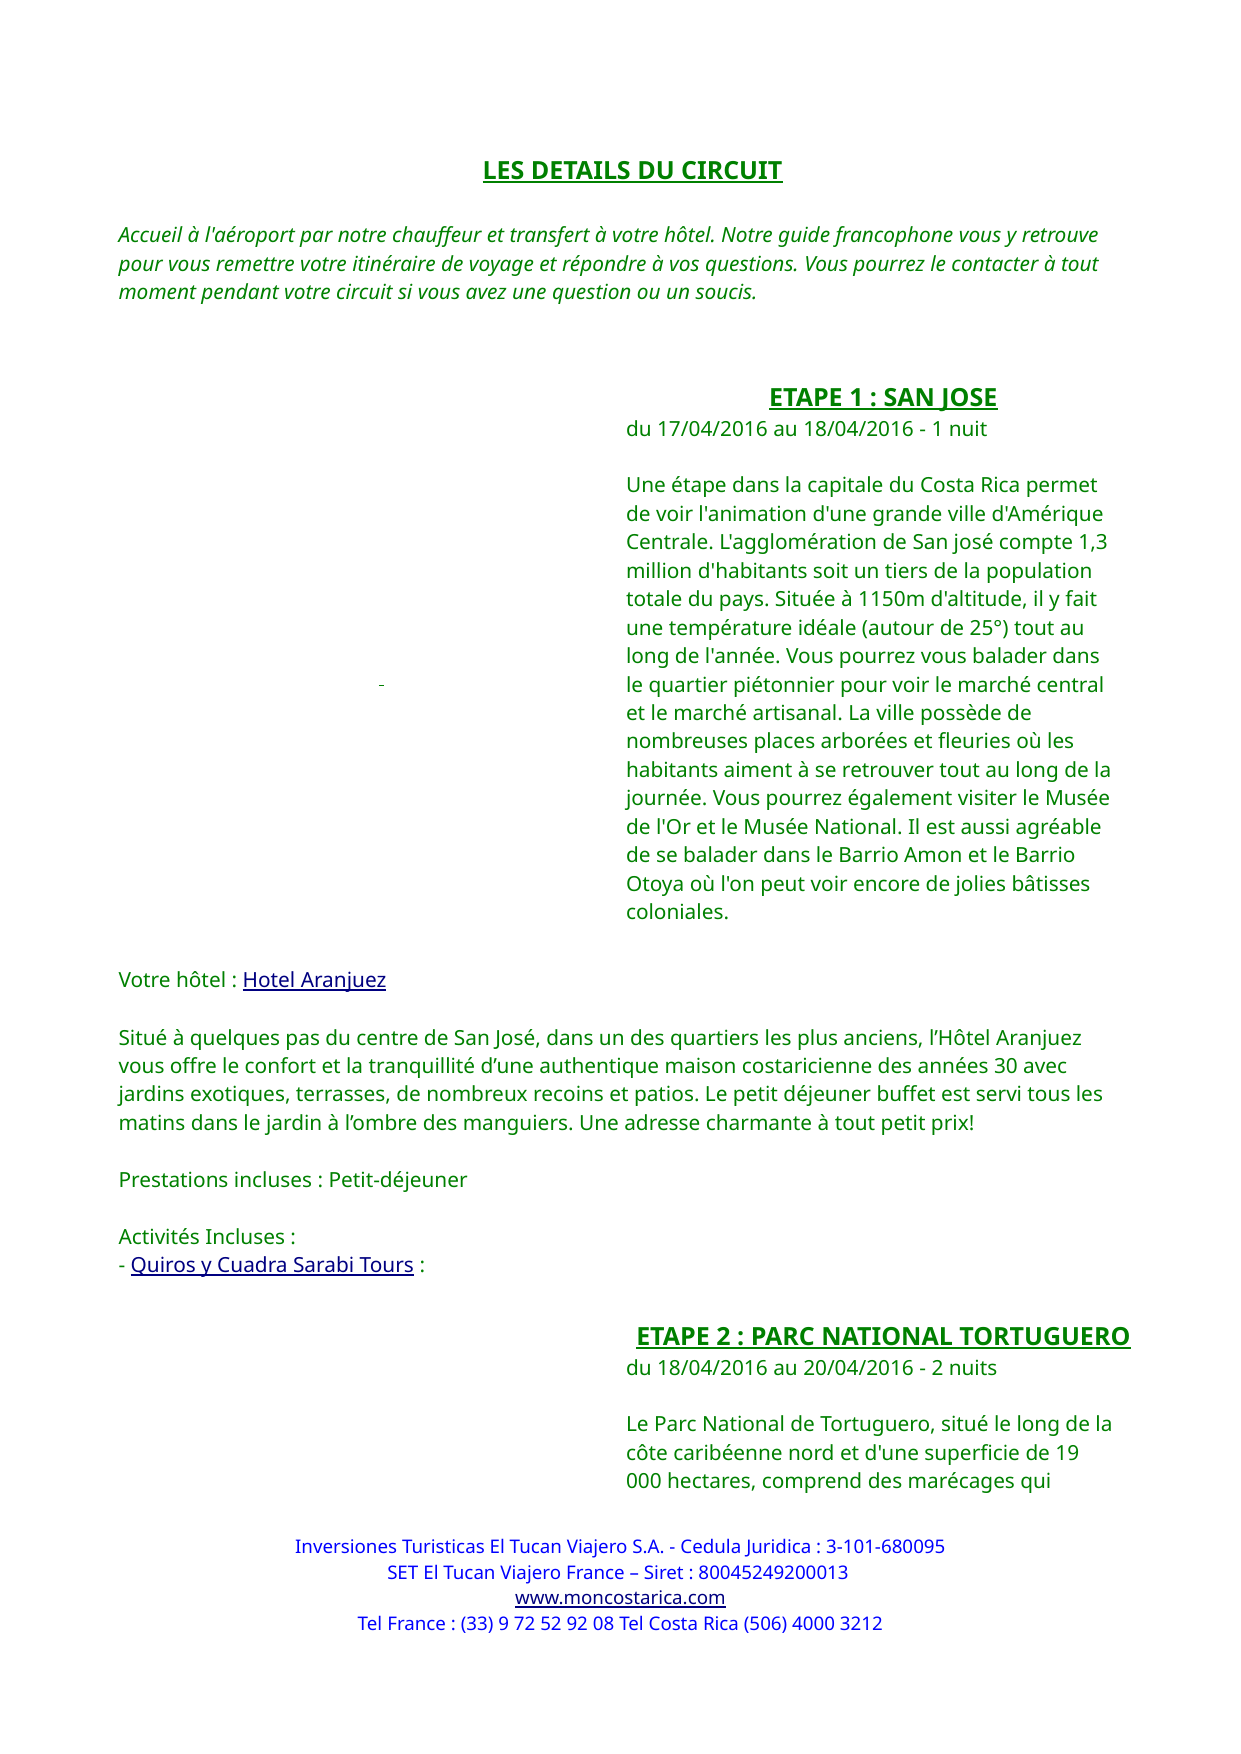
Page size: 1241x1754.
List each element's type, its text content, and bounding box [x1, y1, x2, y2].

text Accueil à l'aéroport par notre chauffeur et transfert à votre hôtel. Notre guide francophone vous y retrouve pour vous remettre votre itinéraire de voyage et répondre à vos questions. Vous pourrez le contacter à tout moment pendant votre circuit si vous avez une question ou un soucis. [118, 221, 1146, 306]
table_header ETAPE 1 : SAN JOSE du 17/04/2016 au 18/04/2016 - 1 nuit Une étape dans la capitale du Costa Rica permet de voir l'animation d'une grande ville d'Amérique Centrale. L'agglomération de San josé compte 1,3 million d'habitants soit un tiers de la population totale du pays. Située à 1150m d'altitude, il y fait une température idéale (autour de 25°) tout au long de l'année. Vous pourrez vous balader dans le quartier piétonnier pour voir le marché central et le marché artisanal. La ville possède de nombreuses places arborées et fleuries où les habitants aiment à se retrouver tout au long de la journée. Vous pourrez également visiter le Musée de l'Or et le Musée National. Il est aussi agréable de se balader dans le Barrio Amon et le Barrio Otoya où l'on peut voir encore de jolies bâtisses coloniales. [620, 374, 1122, 931]
table_header [118, 374, 620, 931]
table_header ETAPE 2 : PARC NATIONAL TORTUGUERO du 18/04/2016 au 20/04/2016 - 2 nuits Le Parc National de Tortuguero, situé le long de la côte caribéenne nord et d'une superficie de 19 000 hectares, comprend des marécages qui s'enfoncent dans les terres, une portion de côte d'une vingtaine de kilomètres qui sert de site de ponte aux tortues et une portion d'eaux territoriales. Le Parc est composé d'un labyrinthe de canaux qui permettent d'observer la faune et la flore depuis des petits bateaux à moteur. Le parc protège la reproduction des tortues vertes. Vous assisterez à la ponte des tortues vertes (Juin à Octobre) ou des tortues luth géantes (mi-février à juillet) ou assisterez à l'éclosion et le retour à la mer des bébés tortues. Vous pourrez admirer plus de 300 espèces d'oiseaux dont le fameux toucan, 57 espèces d'amphibiens, 111 espèces de reptiles et 60 espèces de mammifères dont les jaguars, tapirs, ocelots, crocodiles... Le village de Tortuguero est un village pittoresque qui s'étend entre la mer des caraibes et le canal principal. Tous les logdes de Tortuguero sont isolés entre canaux et forêt, on y accède uniquement en bateau depuis les ports de la Pavona ou Cano Banco ou depuis l'aéroport de Tortuguero. Ils proposent tous des formules tout inclus : transport depuis San José en bus puis bateau, repas, guide, logement et excursion. [620, 1313, 1122, 1501]
text Situé à quelques pas du centre de San José, dans un des quartiers les plus anciens, l’Hôtel Aranjuez vous offre le confort et la tranquillité d’une authentique maison costaricienne des années 30 avec jardins exotiques, terrasses, de nombreux recoins et patios. Le petit déjeuner buffet est servi tous les matins dans le jardin à l’ombre des manguiers. Une adresse charmante à tout petit prix! [118, 1023, 1122, 1136]
text LES DETAILS DU CIRCUIT [118, 152, 1146, 186]
text Prestations incluses : Petit-déjeuner [118, 1165, 1122, 1193]
table_header [118, 1313, 620, 1501]
text Activités Incluses : [118, 1222, 1122, 1250]
text - Quiros y Cuadra Sarabi Tours : [118, 1250, 1122, 1279]
text Votre hôtel : Hotel Aranjuez [118, 965, 1122, 994]
